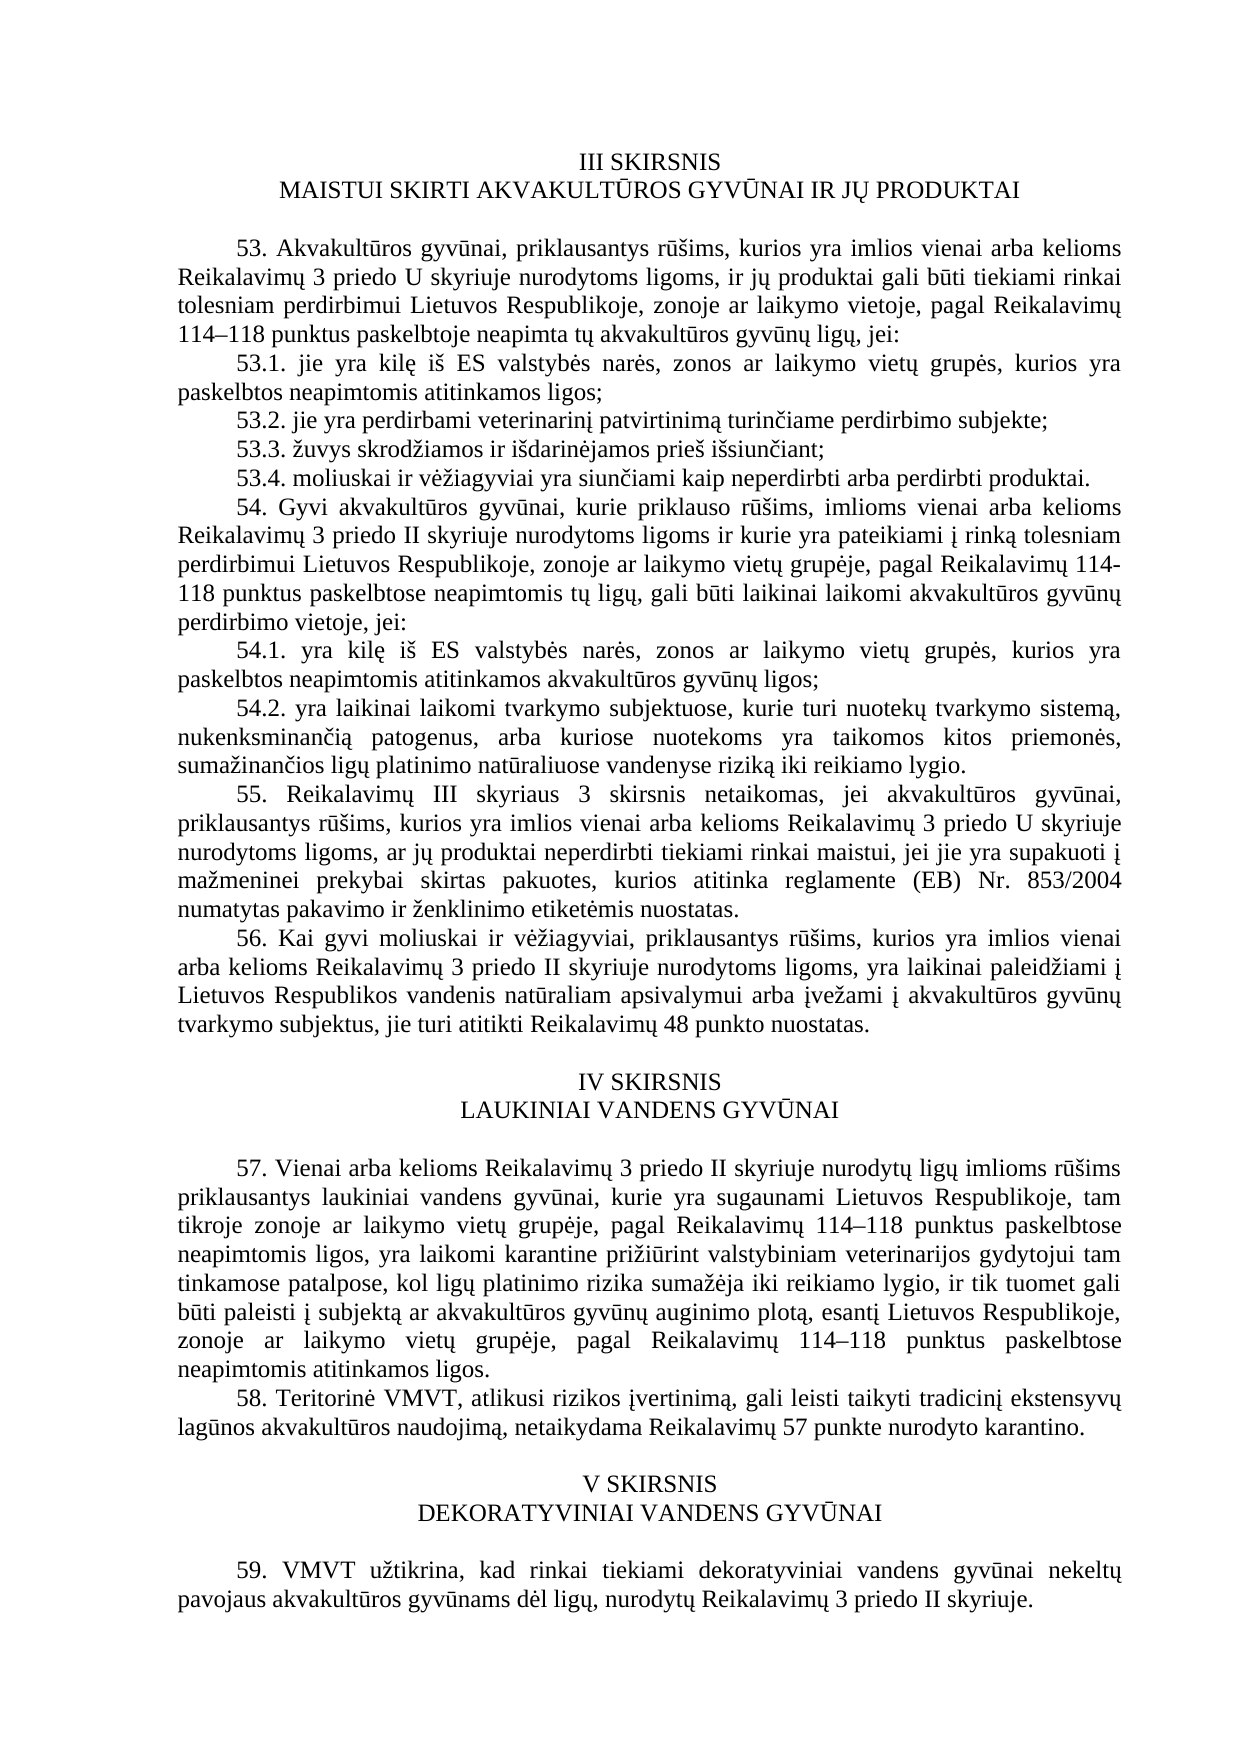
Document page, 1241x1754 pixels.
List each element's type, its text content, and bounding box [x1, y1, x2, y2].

text III SKIRSNIS [177, 147, 1122, 176]
text 53.2. jie yra perdirbami veterinarinį patvirtinimą turinčiame perdirbimo subjekte; [177, 406, 1122, 434]
text IV SKIRSNIS [177, 1067, 1122, 1096]
text 56. Kai gyvi moliuskai ir vėžiagyviai, priklausantys rūšims, kurios yra imlios vienai arba kelioms Reikalavimų 3 priedo II skyriuje nurodytoms ligoms, yra laikinai paleidžiami į Lietuvos Respublikos vandenis natūraliam apsivalymui arba įvežami į akvakultūros gyvūnų tvarkymo subjektus, jie turi atitikti Reikalavimų 48 punkto nuostatas. [177, 923, 1122, 1038]
text 58. Teritorinė VMVT, atlikusi rizikos įvertinimą, gali leisti taikyti tradicinį ekstensyvų lagūnos akvakultūros naudojimą, netaikydama Reikalavimų 57 punkte nurodyto karantino. [177, 1383, 1122, 1441]
text 53.3. žuvys skrodžiamos ir išdarinėjamos prieš išsiunčiant; [177, 434, 1122, 463]
text V SKIRSNIS [177, 1469, 1122, 1498]
text 54.2. yra laikinai laikomi tvarkymo subjektuose, kurie turi nuotekų tvarkymo sistemą, nukenksminančią patogenus, arba kuriose nuotekoms yra taikomos kitos priemonės, sumažinančios ligų platinimo natūraliuose vandenyse riziką iki reikiamo lygio. [177, 693, 1122, 779]
text 55. Reikalavimų III skyriaus 3 skirsnis netaikomas, jei akvakultūros gyvūnai, priklausantys rūšims, kurios yra imlios vienai arba kelioms Reikalavimų 3 priedo U skyriuje nurodytoms ligoms, ar jų produktai neperdirbti tiekiami rinkai maistui, jei jie yra supakuoti į mažmeninei prekybai skirtas pakuotes, kurios atitinka reglamente (EB) Nr. 853/2004 numatytas pakavimo ir ženklinimo etiketėmis nuostatas. [177, 779, 1122, 923]
text 53.1. jie yra kilę iš ES valstybės narės, zonos ar laikymo vietų grupės, kurios yra paskelbtos neapimtomis atitinkamos ligos; [177, 348, 1122, 406]
text LAUKINIAI VANDENS GYVŪNAI [177, 1096, 1122, 1124]
text 53.4. moliuskai ir vėžiagyviai yra siunčiami kaip neperdirbti arba perdirbti produktai. [177, 463, 1122, 492]
text 59. VMVT užtikrina, kad rinkai tiekiami dekoratyviniai vandens gyvūnai nekeltų pavojaus akvakultūros gyvūnams dėl ligų, nurodytų Reikalavimų 3 priedo II skyriuje. [177, 1556, 1122, 1613]
text 57. Vienai arba kelioms Reikalavimų 3 priedo II skyriuje nurodytų ligų imlioms rūšims priklausantys laukiniai vandens gyvūnai, kurie yra sugaunami Lietuvos Respublikoje, tam tikroje zonoje ar laikymo vietų grupėje, pagal Reikalavimų 114–118 punktus paskelbtose neapimtomis ligos, yra laikomi karantine prižiūrint valstybiniam veterinarijos gydytojui tam tinkamose patalpose, kol ligų platinimo rizika sumažėja iki reikiamo lygio, ir tik tuomet gali būti paleisti į subjektą ar akvakultūros gyvūnų auginimo plotą, esantį Lietuvos Respublikoje, zonoje ar laikymo vietų grupėje, pagal Reikalavimų 114–118 punktus paskelbtose neapimtomis atitinkamos ligos. [177, 1153, 1122, 1383]
text MAISTUI SKIRTI AKVAKULTŪROS GYVŪNAI IR JŲ PRODUKTAI [177, 176, 1122, 204]
text 53. Akvakultūros gyvūnai, priklausantys rūšims, kurios yra imlios vienai arba kelioms Reikalavimų 3 priedo U skyriuje nurodytoms ligoms, ir jų produktai gali būti tiekiami rinkai tolesniam perdirbimui Lietuvos Respublikoje, zonoje ar laikymo vietoje, pagal Reikalavimų 114–118 punktus paskelbtoje neapimta tų akvakultūros gyvūnų ligų, jei: [177, 233, 1122, 348]
text 54. Gyvi akvakultūros gyvūnai, kurie priklauso rūšims, imlioms vienai arba kelioms Reikalavimų 3 priedo II skyriuje nurodytoms ligoms ir kurie yra pateikiami į rinką tolesniam perdirbimui Lietuvos Respublikoje, zonoje ar laikymo vietų grupėje, pagal Reikalavimų 114-118 punktus paskelbtose neapimtomis tų ligų, gali būti laikinai laikomi akvakultūros gyvūnų perdirbimo vietoje, jei: [177, 492, 1122, 636]
text 54.1. yra kilę iš ES valstybės narės, zonos ar laikymo vietų grupės, kurios yra paskelbtos neapimtomis atitinkamos akvakultūros gyvūnų ligos; [177, 636, 1122, 693]
text DEKORATYVINIAI VANDENS GYVŪNAI [177, 1498, 1122, 1527]
